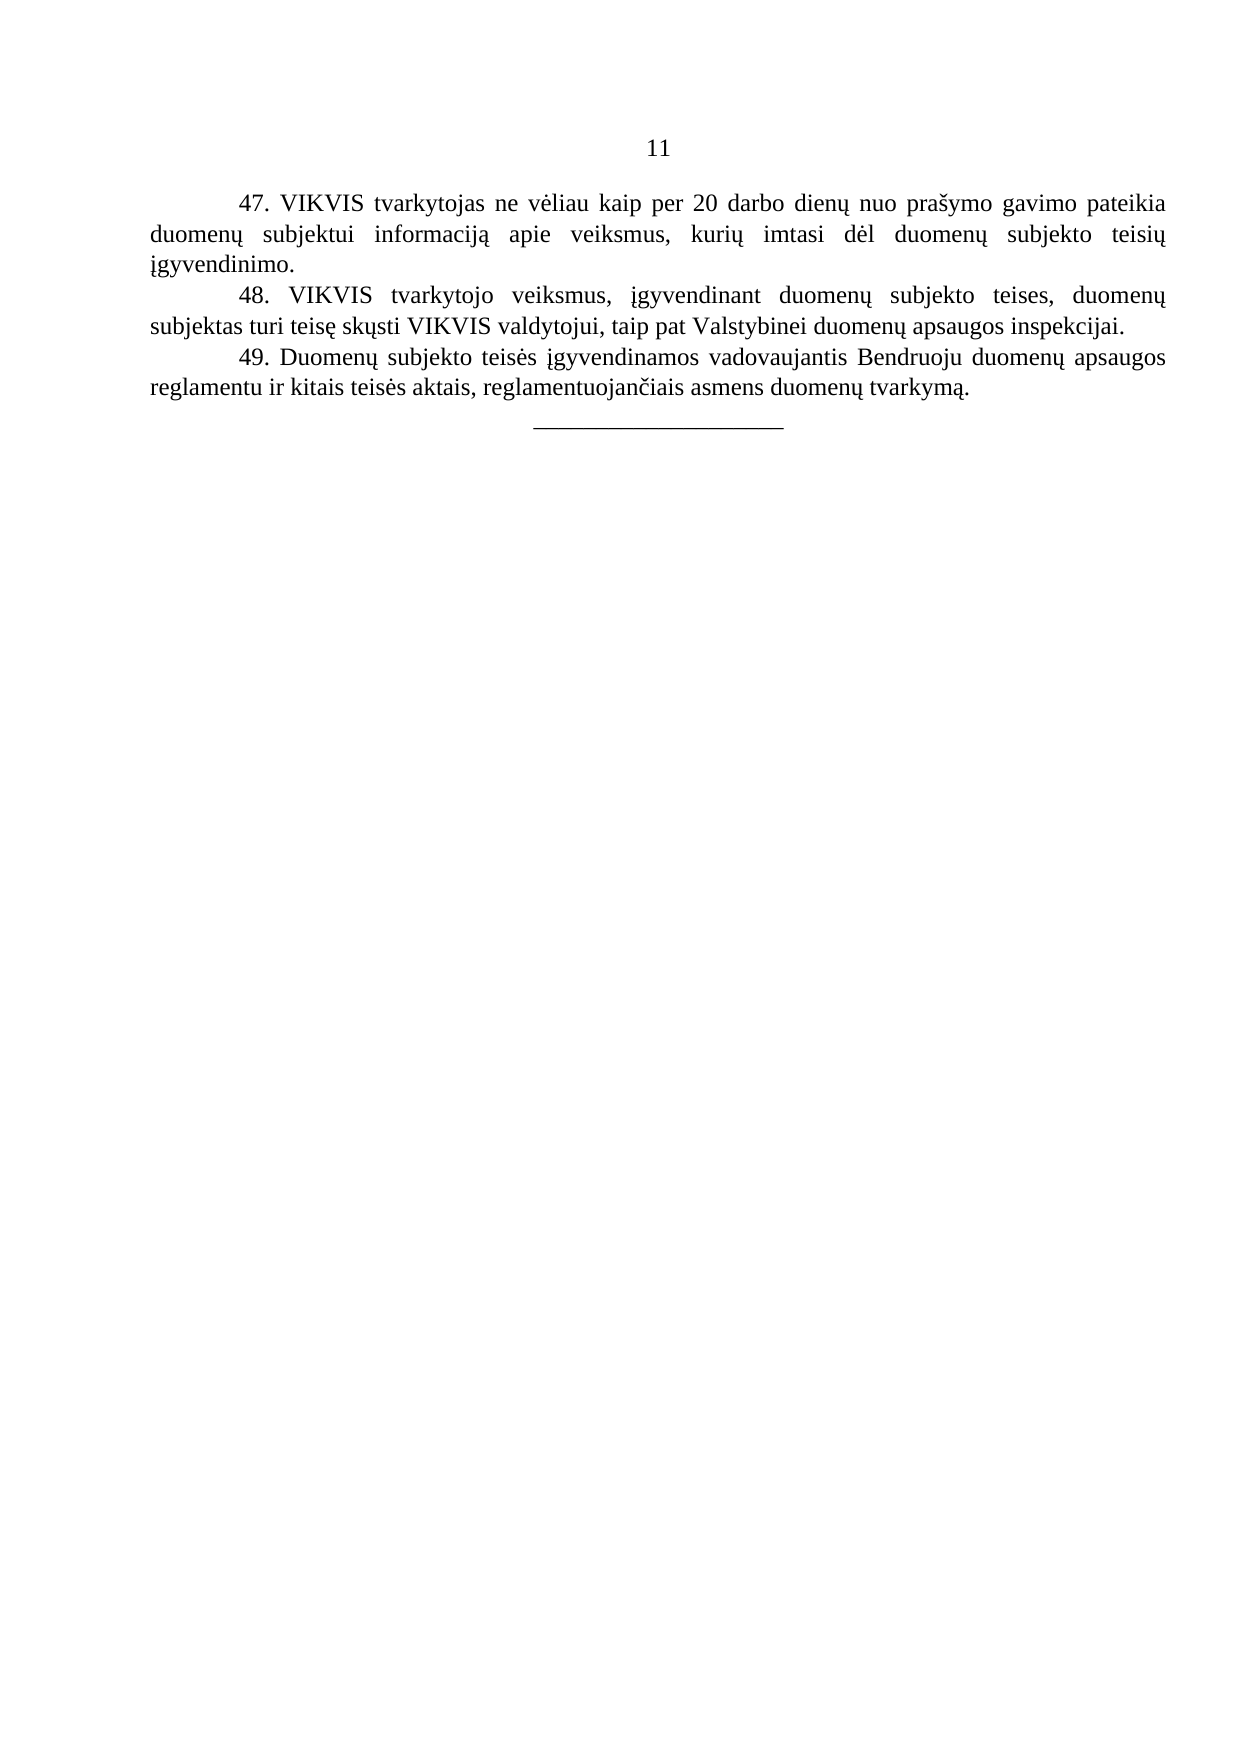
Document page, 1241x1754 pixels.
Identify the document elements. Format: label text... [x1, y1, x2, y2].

text ____________________ [150, 403, 1167, 432]
text 47. VIKVIS tvarkytojas ne vėliau kaip per 20 darbo dienų nuo prašymo gavimo pateikia duomenų subjektui informaciją apie veiksmus, kurių imtasi dėl duomenų subjekto teisių įgyvendinimo. [150, 188, 1167, 278]
text 48. VIKVIS tvarkytojo veiksmus, įgyvendinant duomenų subjekto teises, duomenų subjektas turi teisę skųsti VIKVIS valdytojui, taip pat Valstybinei duomenų apsaugos inspekcijai. [150, 280, 1167, 340]
text 49. Duomenų subjekto teisės įgyvendinamos vadovaujantis Bendruoju duomenų apsaugos reglamentu ir kitais teisės aktais, reglamentuojančiais asmens duomenų tvarkymą. [150, 342, 1167, 401]
